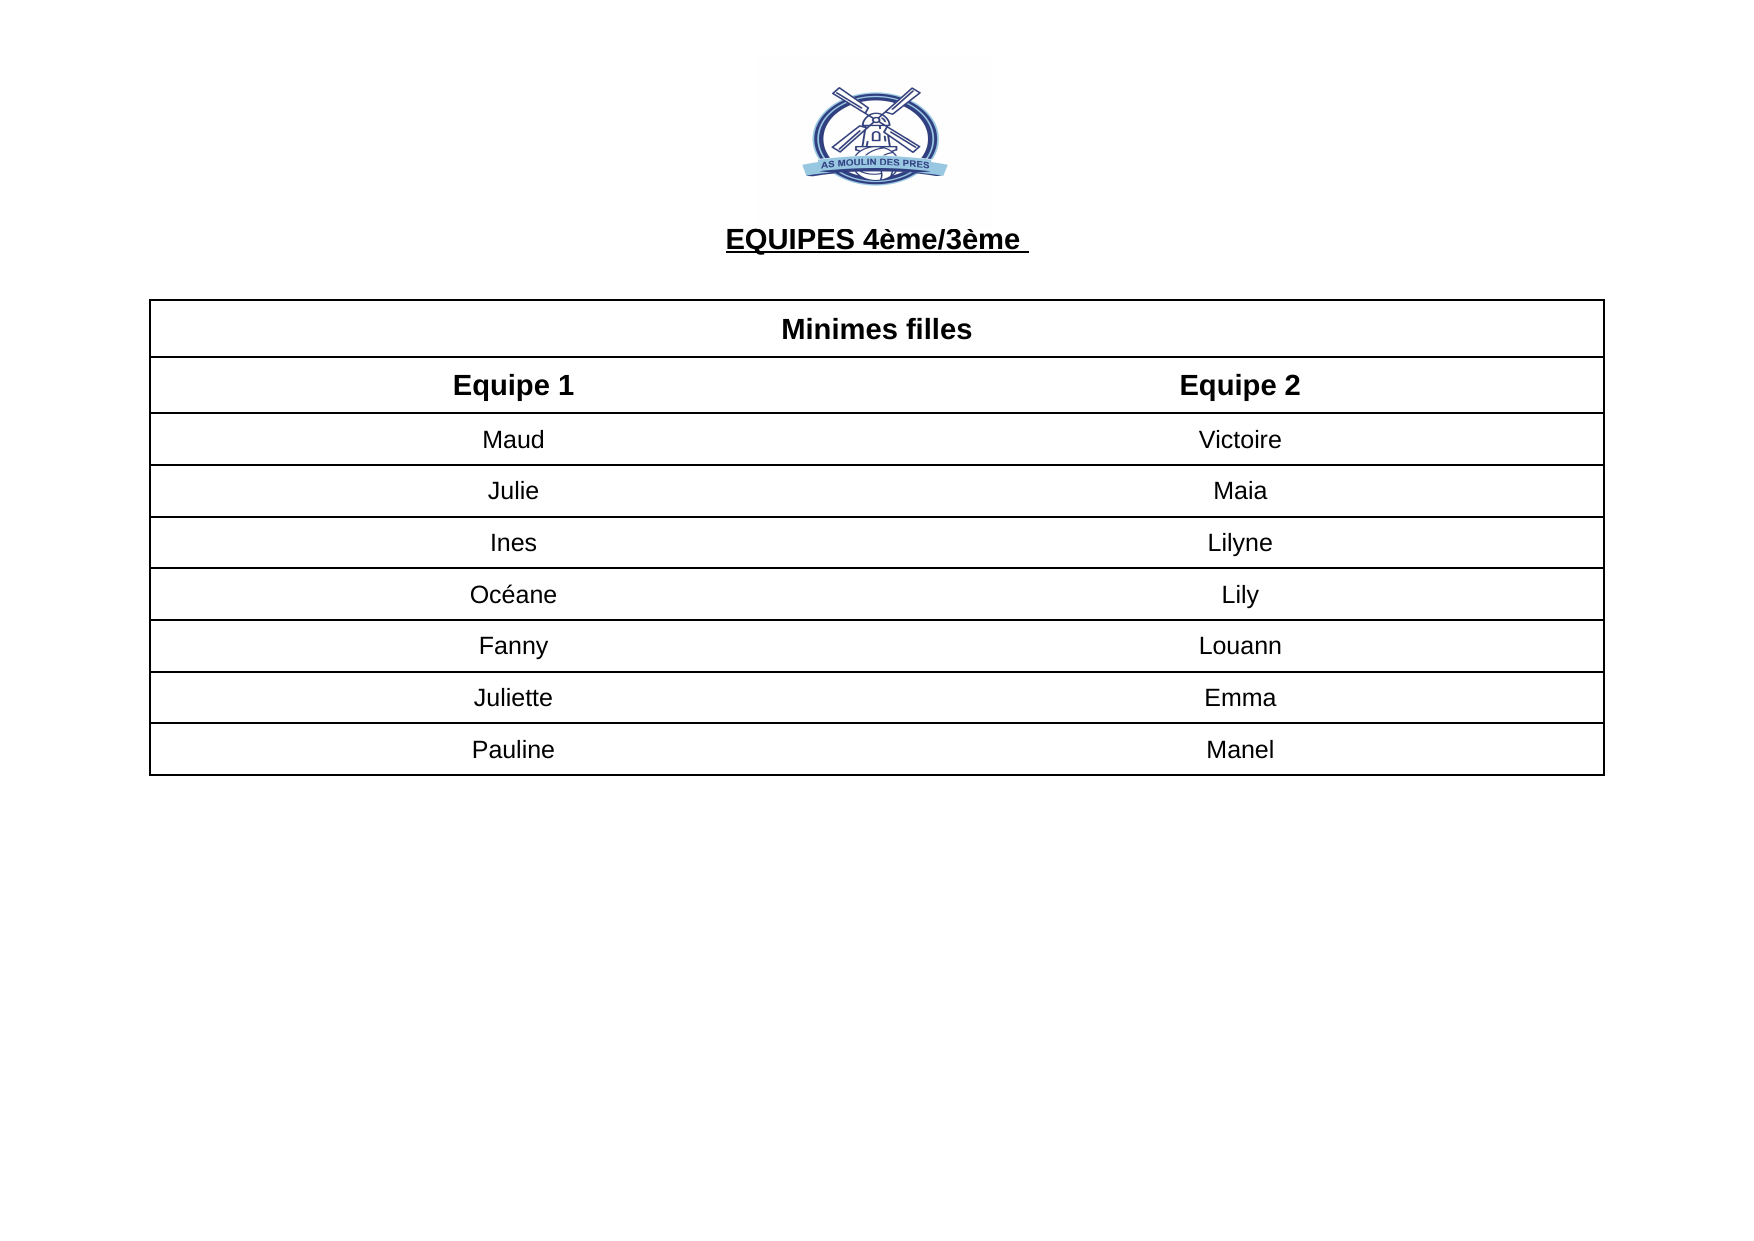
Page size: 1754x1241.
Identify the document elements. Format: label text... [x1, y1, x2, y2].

table_cell Ines [151, 518, 877, 567]
table_cell Fanny [151, 621, 877, 671]
table_cell Maud [151, 414, 877, 464]
table_cell Juliette [151, 673, 877, 722]
table_cell Manel [877, 724, 1603, 774]
picture [757, 55, 993, 229]
table_cell Julie [151, 466, 877, 516]
table_header Minimes filles [151, 301, 1603, 356]
table_cell Louann [877, 621, 1603, 671]
table_cell Equipe 1 [151, 358, 877, 412]
text EQUIPES 4ème/3ème [150, 222, 1604, 256]
table_cell Equipe 2 [877, 358, 1603, 412]
table_cell Victoire [877, 414, 1603, 464]
table_cell Lilyne [877, 518, 1603, 567]
table_cell Emma [877, 673, 1603, 722]
table_cell Pauline [151, 724, 877, 774]
table_cell Lily [877, 569, 1603, 619]
table_cell Océane [151, 569, 877, 619]
table_cell Maia [877, 466, 1603, 516]
